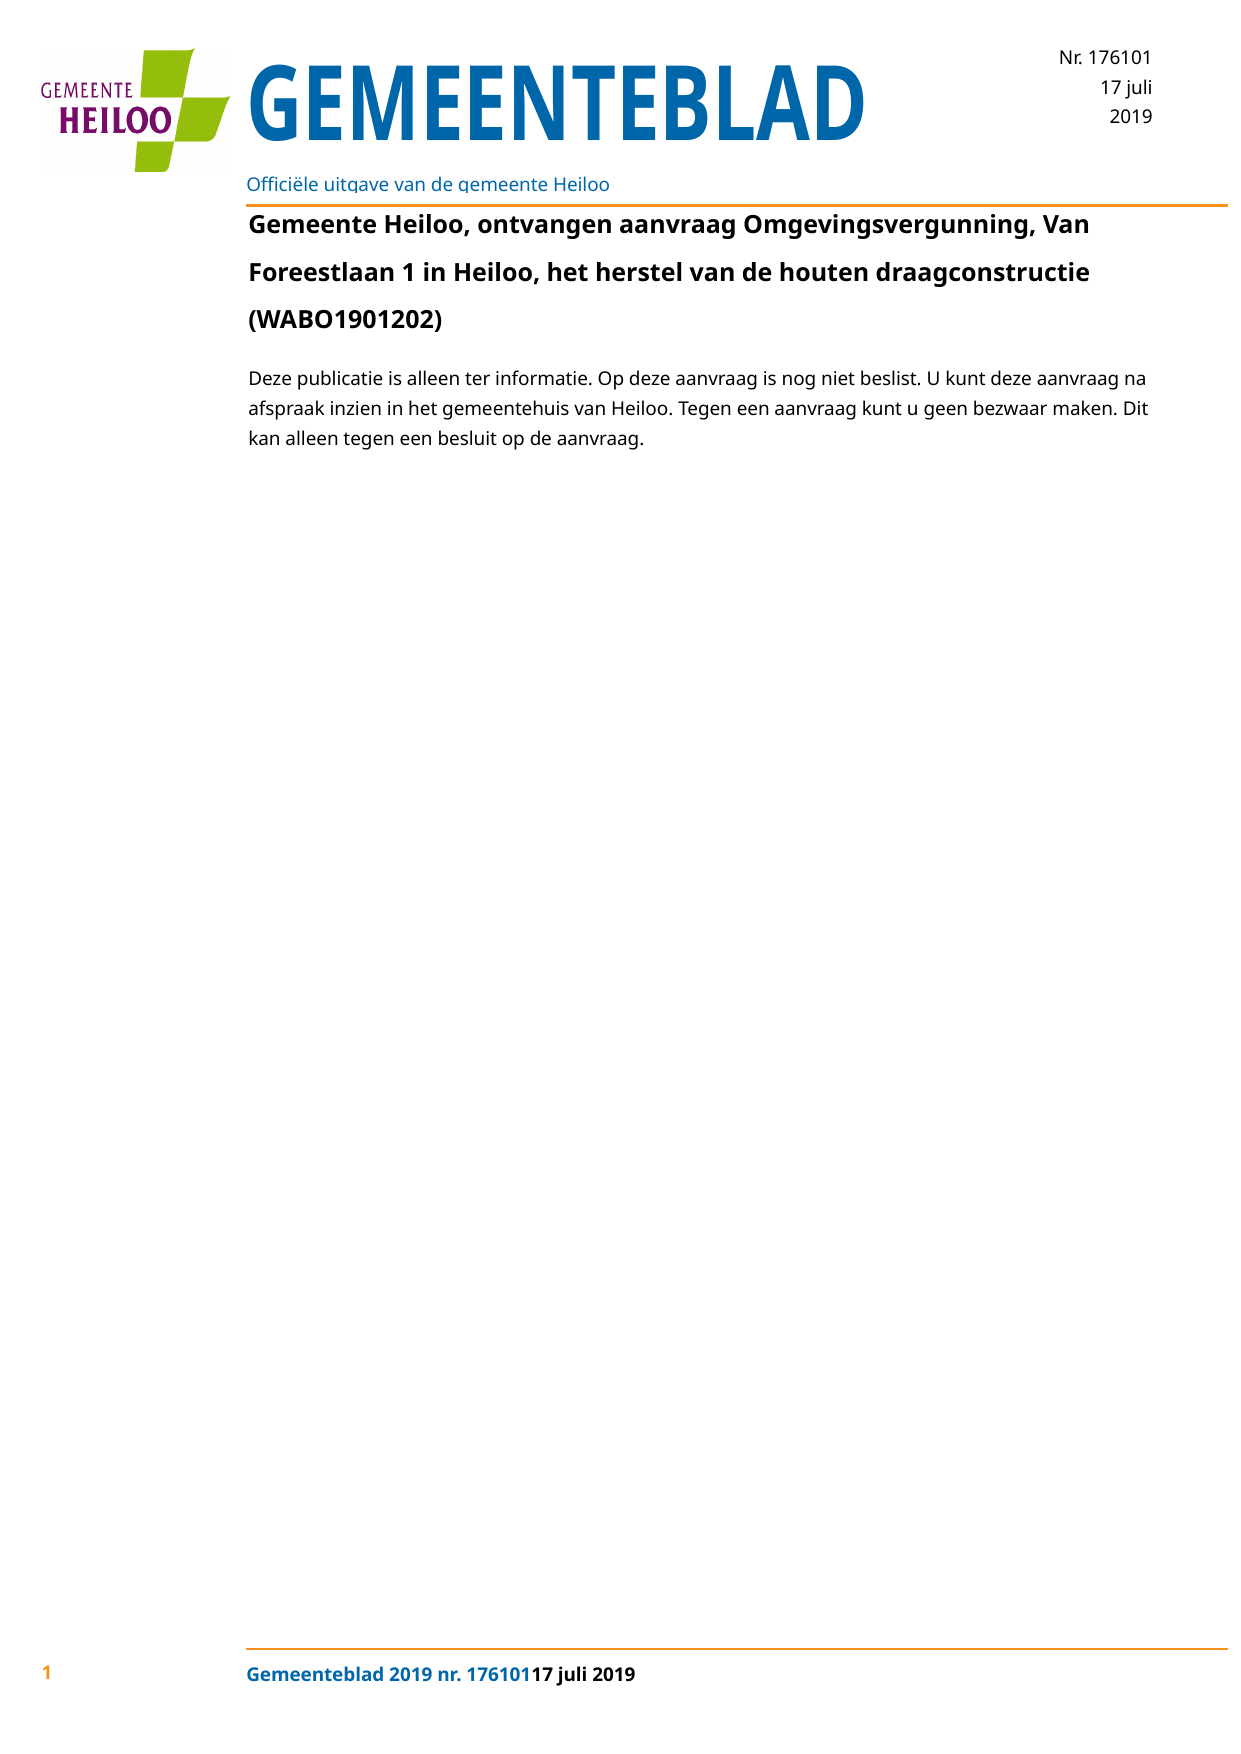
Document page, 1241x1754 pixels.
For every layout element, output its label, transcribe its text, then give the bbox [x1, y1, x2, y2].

text Deze publicatie is alleen ter informatie. Op deze aanvraag is nog niet beslist. U kunt deze aanvraag na afspraak inzien in het gemeentehuis van Heiloo. Tegen een aanvraag kunt u geen bezwaar maken. Dit kan alleen tegen een besluit op de aanvraag. [248, 366, 1152, 450]
text Gemeente Heiloo, ontvangen aanvraag Omgevingsvergunning, Van Foreestlaan 1 in Heiloo, het herstel van de houten draagconstructie (WABO1901202) [248, 207, 1152, 336]
picture [41, 47, 231, 172]
